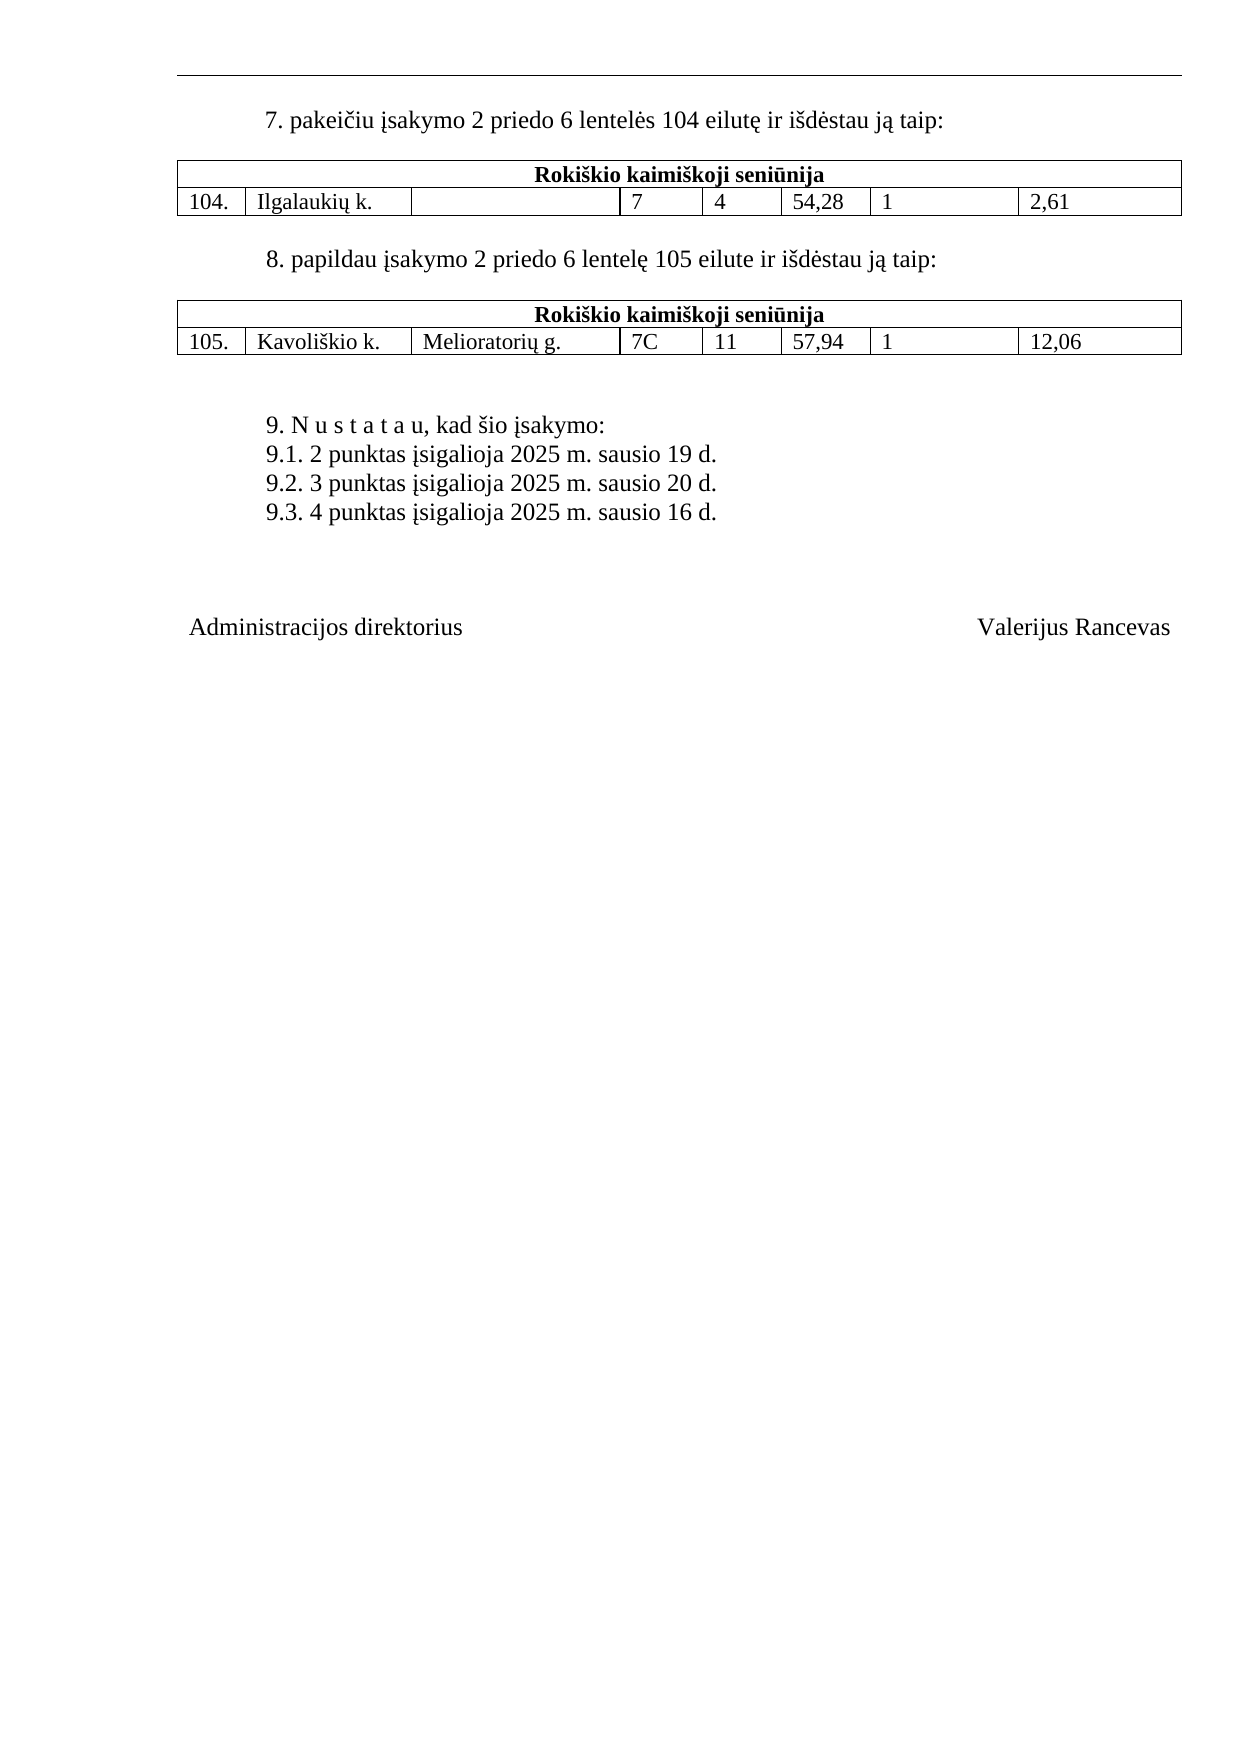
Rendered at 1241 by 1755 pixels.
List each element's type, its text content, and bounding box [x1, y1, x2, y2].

table_header Rokiškio kaimiškoji seniūnija [178, 301, 1181, 327]
table_cell 104. [178, 188, 245, 215]
text 9.1. 2 punktas įsigalioja 2025 m. sausio 19 d. [177, 439, 1182, 468]
text 9. N u s t a t a u, kad šio įsakymo: [177, 411, 1182, 439]
table_cell 11 [703, 328, 781, 354]
table_header Administracijos direktorius [177, 612, 680, 641]
table_cell Ilgalaukių k. [246, 188, 411, 215]
table_cell [412, 188, 619, 215]
table_cell 2,61 [1019, 188, 1181, 215]
table_cell 7. pakeičiu įsakymo 2 priedo 6 lentelės 104 eilutę ir išdėstau ją taip: [177, 76, 1182, 160]
table_cell 1 [871, 328, 1018, 354]
table_cell 105. [178, 328, 245, 354]
text 9.2. 3 punktas įsigalioja 2025 m. sausio 20 d. [177, 468, 1182, 497]
table_header Valerijus Rancevas [680, 612, 1182, 641]
text 9.3. 4 punktas įsigalioja 2025 m. sausio 16 d. [177, 497, 1182, 526]
table_cell 57,94 [782, 328, 870, 354]
table_cell Rokiškio kaimiškoji seniūnija [178, 161, 1181, 187]
table_cell Kavoliškio k. [246, 328, 411, 354]
table_cell 1 [871, 188, 1018, 215]
table_cell 12,06 [1019, 328, 1181, 354]
table_cell Melioratorių g. [412, 328, 619, 354]
table_cell 7 [621, 188, 702, 215]
table_cell 4 [703, 188, 781, 215]
text 8. papildau įsakymo 2 priedo 6 lentelę 105 eilute ir išdėstau ją taip: [177, 244, 1182, 273]
table_cell 7C [621, 328, 702, 354]
table_cell 54,28 [782, 188, 870, 215]
